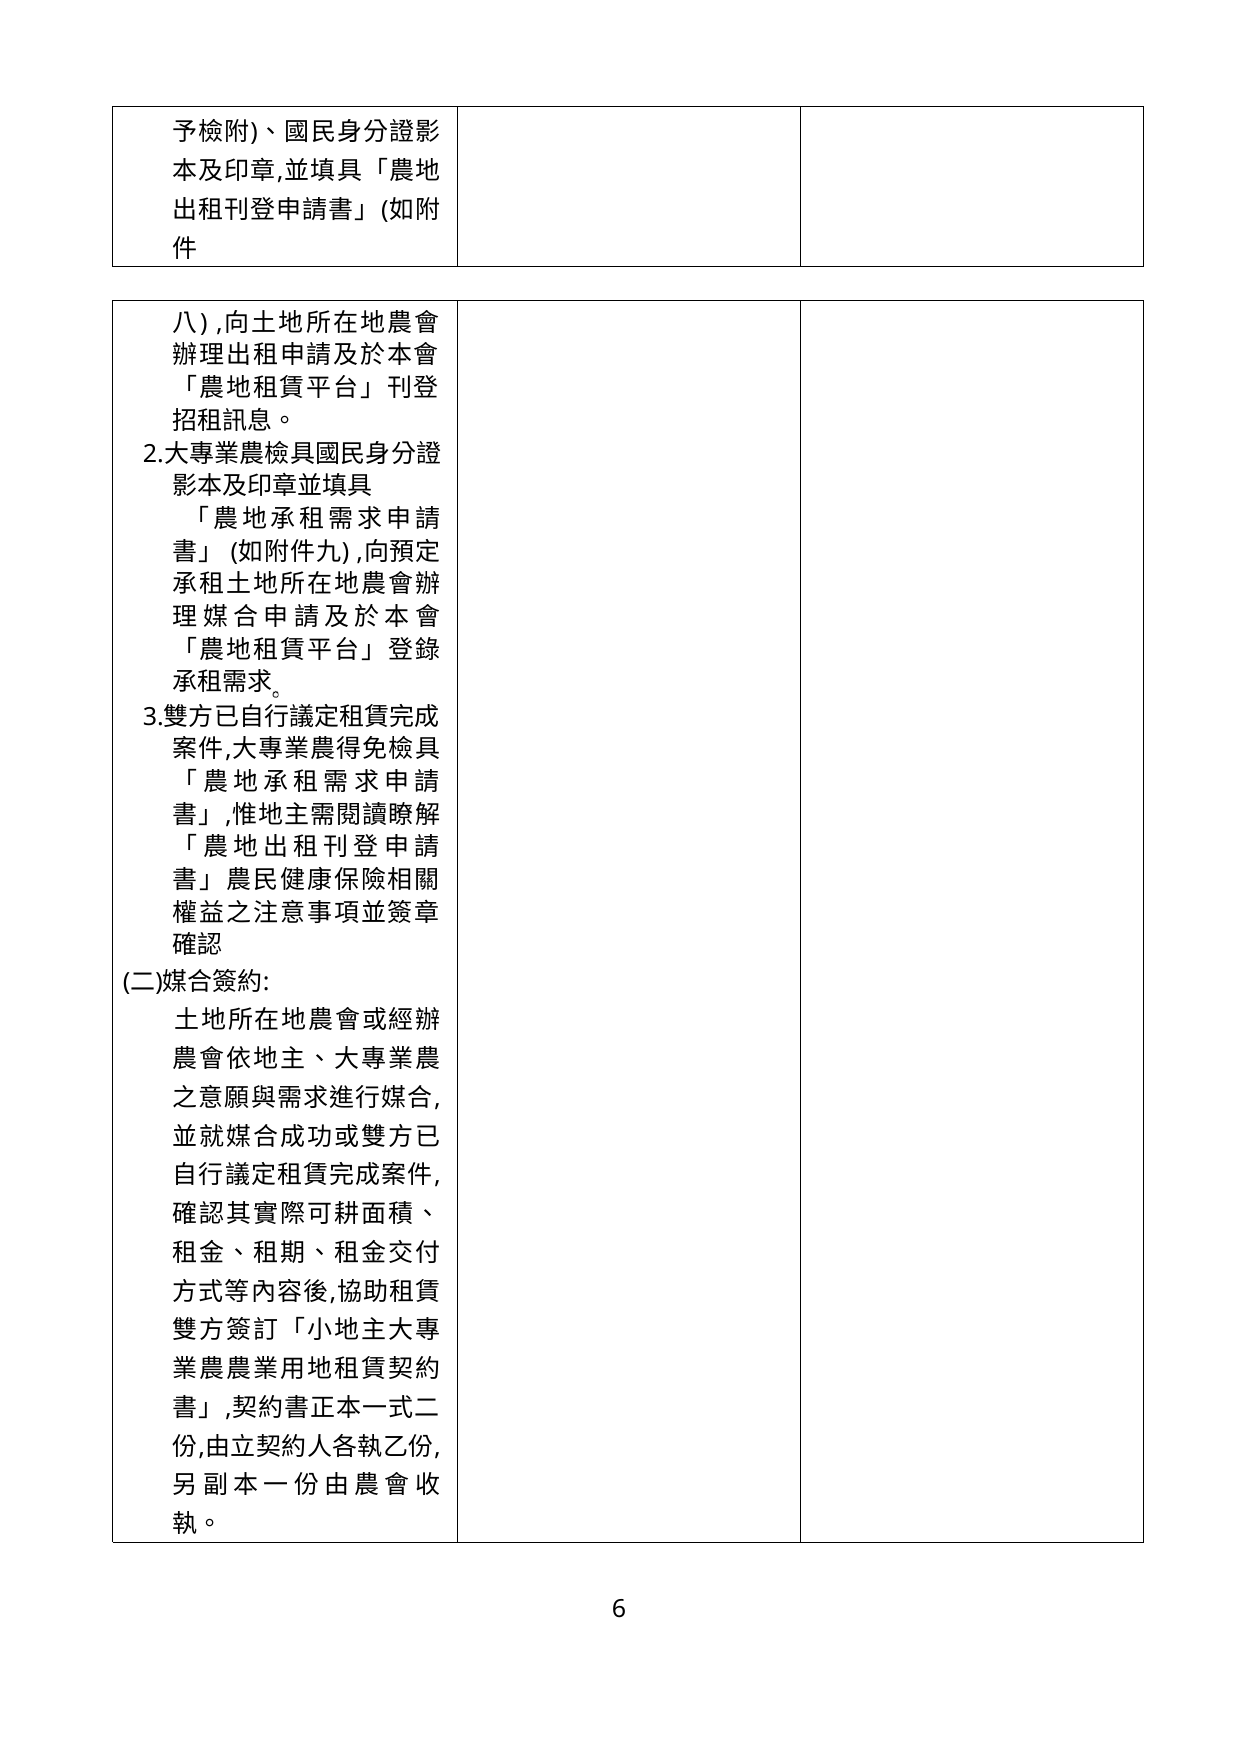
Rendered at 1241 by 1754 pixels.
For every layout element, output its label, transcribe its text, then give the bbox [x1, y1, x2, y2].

table_header [458, 301, 800, 1542]
table_header [801, 301, 1143, 1542]
table_header 八) ,向土地所在地農會辦理出租申請及於本會「農地租賃平台」刊登招租訊息。 2.大專業農檢具國民身分證影本及印章並填具 「農地承租需求申請書」 (如附件九) ,向預定承租土地所在地農會辦理媒合申請及於本會「農地租賃平台」登錄承租需求 3.雙方已自行議定租賃完成案件,大專業農得免檢具「農地承租需求申請書」,惟地主需閱讀瞭解「農地出租刊登申請書」農民健康保險相關權益之注意事項並簽章確認 (二)媒合簽約: 土地所在地農會或經辦農會依地主、大專業農之意願與需求進行媒合,並就媒合成功或雙方已自行議定租賃完成案件,確認其實際可耕面積、租金、租期、租金交付方式等內容後,協助租賃雙方簽訂「小地主大專業農農業用地租賃契約書」,契約書正本一式二份,由立契約人各執乙份,另副本一份由農會收執。 [113, 301, 457, 1542]
table_cell [458, 107, 800, 266]
table_cell 予檢附)、國民身分證影本及印章,並填具「農地出租刊登申請書」(如附件 [113, 107, 457, 266]
table_cell [801, 107, 1143, 266]
